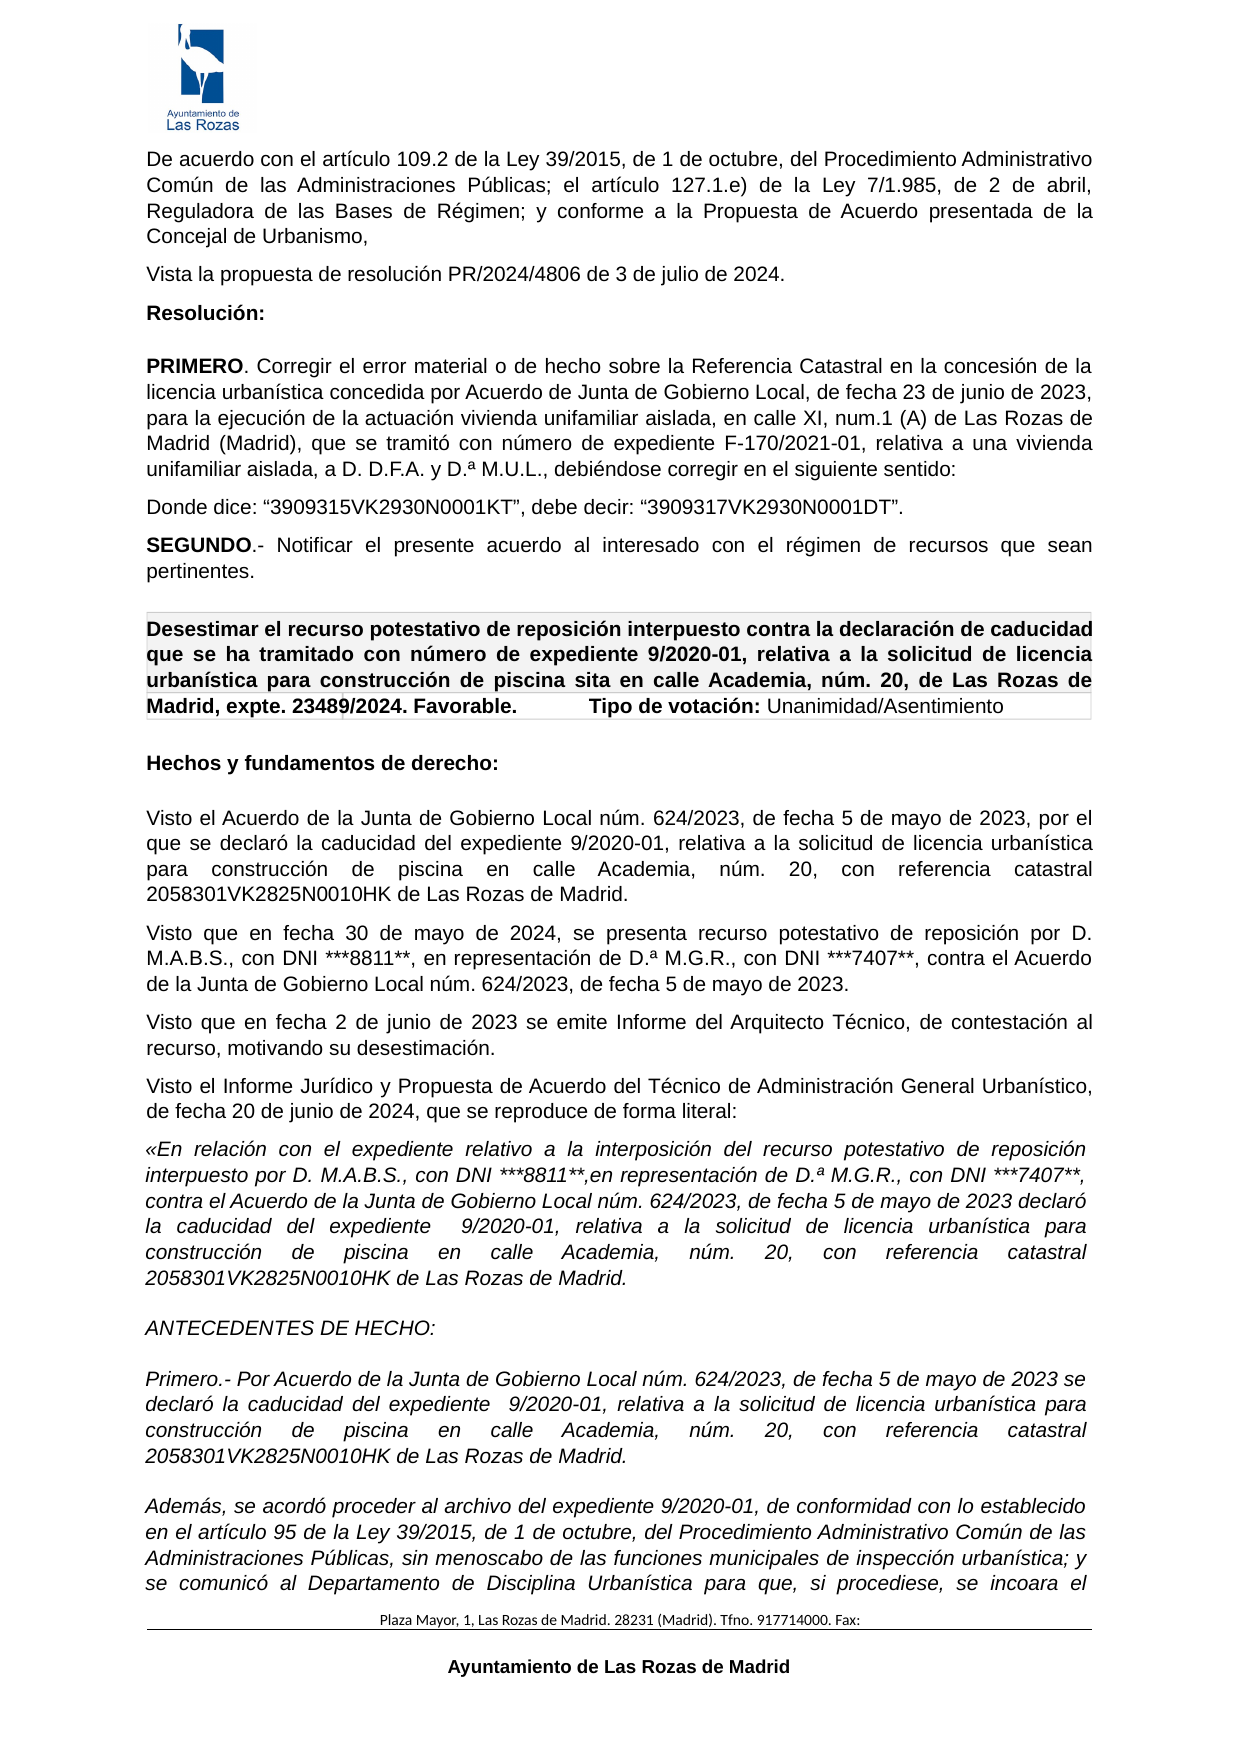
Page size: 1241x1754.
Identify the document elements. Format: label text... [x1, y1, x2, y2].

text ANTECEDENTES DE HECHO: [145, 1316, 1090, 1340]
text Visto el Informe Jurídico y Propuesta de Acuerdo del Técnico de Administración General Urbanístico, de fecha 20 de junio de 2024, que se reproduce de forma literal: [146, 1073, 1094, 1123]
text Donde dice: “3909315VK2930N0001KT”, debe decir: “3909317VK2930N0001DT”. [146, 495, 1094, 519]
text PRIMERO. Corregir el error material o de hecho sobre la Referencia Catastral en la concesión de la licencia urbanística concedida por Acuerdo de Junta de Gobierno Local, de fecha 23 de junio de 2023, para la ejecución de la actuación vivienda unifamiliar aislada, en calle XI, num.1 (A) de Las Rozas de Madrid (Madrid), que se tramitó con número de expediente F-170/2021-01, relativa a una vivienda unifamiliar aislada, a D. D.F.A. y D.ª M.U.L., debiéndose corregir en el siguiente sentido: [146, 354, 1094, 481]
text Además, se acordó proceder al archivo del expediente 9/2020-01, de conformidad con lo establecido en el artículo 95 de la Ley 39/2015, de 1 de octubre, del Procedimiento Administrativo Común de las Administraciones Públicas, sin menoscabo de las funciones municipales de inspección urbanística; y se comunicó al Departamento de Disciplina Urbanística para que, si procediese, se incoara el [145, 1494, 1090, 1595]
text «En relación con el expediente relativo a la interposición del recurso potestativo de reposición interpuesto por D. M.A.B.S., con DNI ***8811**,en representación de D.ª M.G.R., con DNI ***7407**, contra el Acuerdo de la Junta de Gobierno Local núm. 624/2023, de fecha 5 de mayo de 2023 declaró la caducidad del expediente 9/2020-01, relativa a la solicitud de licencia urbanística para construcción de piscina en calle Academia, núm. 20, con referencia catastral 2058301VK2825N0010HK de Las Rozas de Madrid. [145, 1137, 1090, 1289]
text De acuerdo con el artículo 109.2 de la Ley 39/2015, de 1 de octubre, del Procedimiento Administrativo Común de las Administraciones Públicas; el artículo 127.1.e) de la Ley 7/1.985, de 2 de abril, Reguladora de las Bases de Régimen; y conforme a la Propuesta de Acuerdo presentada de la Concejal de Urbanismo, [146, 147, 1094, 248]
text SEGUNDO.- Notificar el presente acuerdo al interesado con el régimen de recursos que sean pertinentes. [146, 533, 1094, 583]
text Visto que en fecha 2 de junio de 2023 se emite Informe del Arquitecto Técnico, de contestación al recurso, motivando su desestimación. [146, 1010, 1094, 1059]
text Visto el Acuerdo de la Junta de Gobierno Local núm. 624/2023, de fecha 5 de mayo de 2023, por el que se declaró la caducidad del expediente 9/2020-01, relativa a la solicitud de licencia urbanística para construcción de piscina en calle Academia, núm. 20, con referencia catastral 2058301VK2825N0010HK de Las Rozas de Madrid. [146, 805, 1094, 906]
text Primero.- Por Acuerdo de la Junta de Gobierno Local núm. 624/2023, de fecha 5 de mayo de 2023 se declaró la caducidad del expediente 9/2020-01, relativa a la solicitud de licencia urbanística para construcción de piscina en calle Academia, núm. 20, con referencia catastral 2058301VK2825N0010HK de Las Rozas de Madrid. [145, 1367, 1090, 1467]
text Vista la propuesta de resolución PR/2024/4806 de 3 de julio de 2024. [146, 262, 1094, 286]
text Visto que en fecha 30 de mayo de 2024, se presenta recurso potestativo de reposición por D. M.A.B.S., con DNI ***8811**, en representación de D.ª M.G.R., con DNI ***7407**, contra el Acuerdo de la Junta de Gobierno Local núm. 624/2023, de fecha 5 de mayo de 2023. [146, 920, 1094, 996]
text Desestimar el recurso potestativo de reposición interpuesto contra la declaración de caducidad que se ha tramitado con número de expediente 9/2020-01, relativa a la solicitud de licencia urbanística para construcción de piscina sita en calle Academia, núm. 20, de Las Rozas de Madrid, expte. 23489/2024. Favorable. Tipo de votación: Unanimidad/Asentimiento [344, 694, 1090, 717]
text Hechos y fundamentos de derecho: [146, 751, 1087, 775]
text Resolución: [146, 300, 1087, 324]
